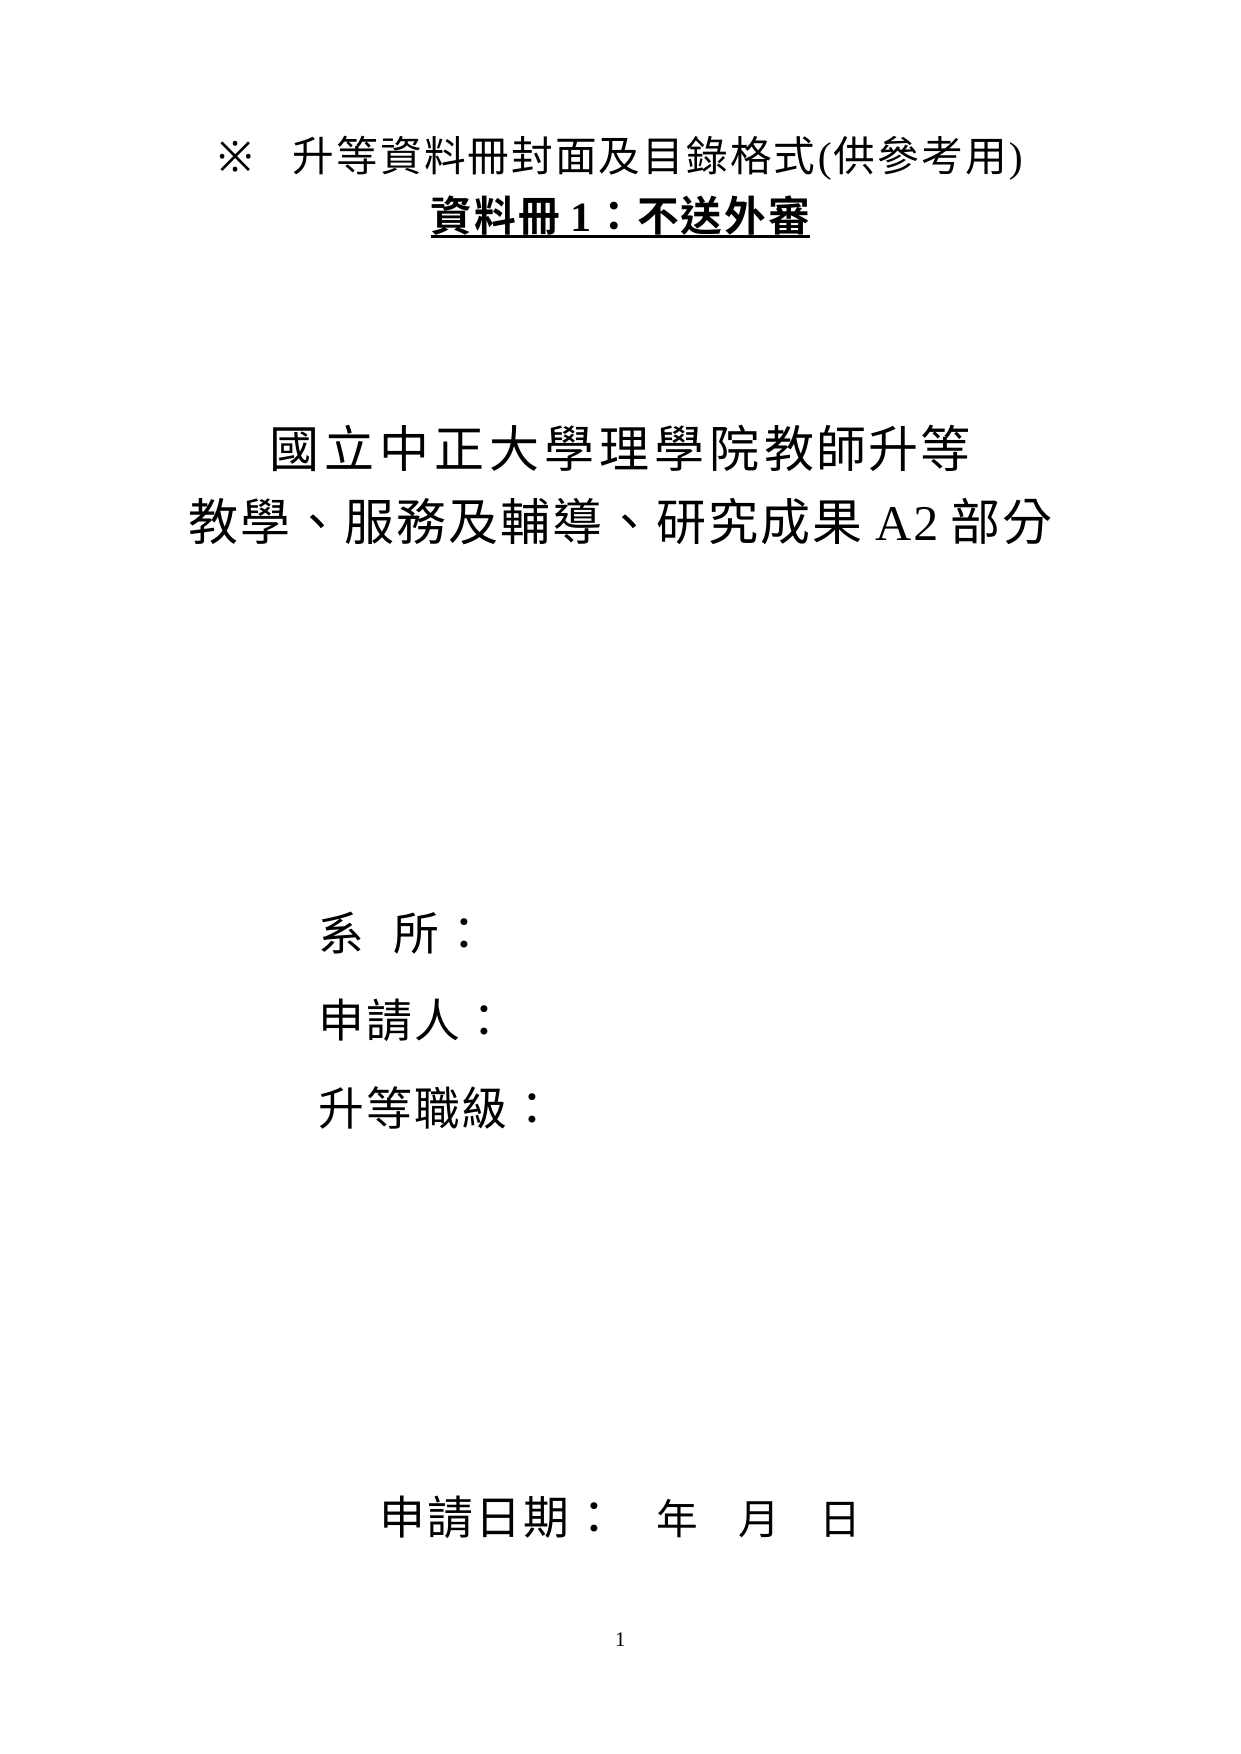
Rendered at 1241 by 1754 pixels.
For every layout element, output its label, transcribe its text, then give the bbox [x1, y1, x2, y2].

text 升等職級： [118, 1072, 1122, 1138]
text 系 所： [118, 898, 1122, 964]
text 申請日期： 年 月 日 [118, 1481, 1122, 1548]
text 教學、服務及輔導、研究成果A2部分 [118, 482, 1122, 555]
text 國立中正大學理學院教師升等 [118, 410, 1122, 482]
text 申請人： [118, 985, 1122, 1051]
list 升等資料冊封面及目錄格式(供參考用) [118, 123, 1122, 183]
text 資料冊1：不送外審 [118, 183, 1122, 244]
